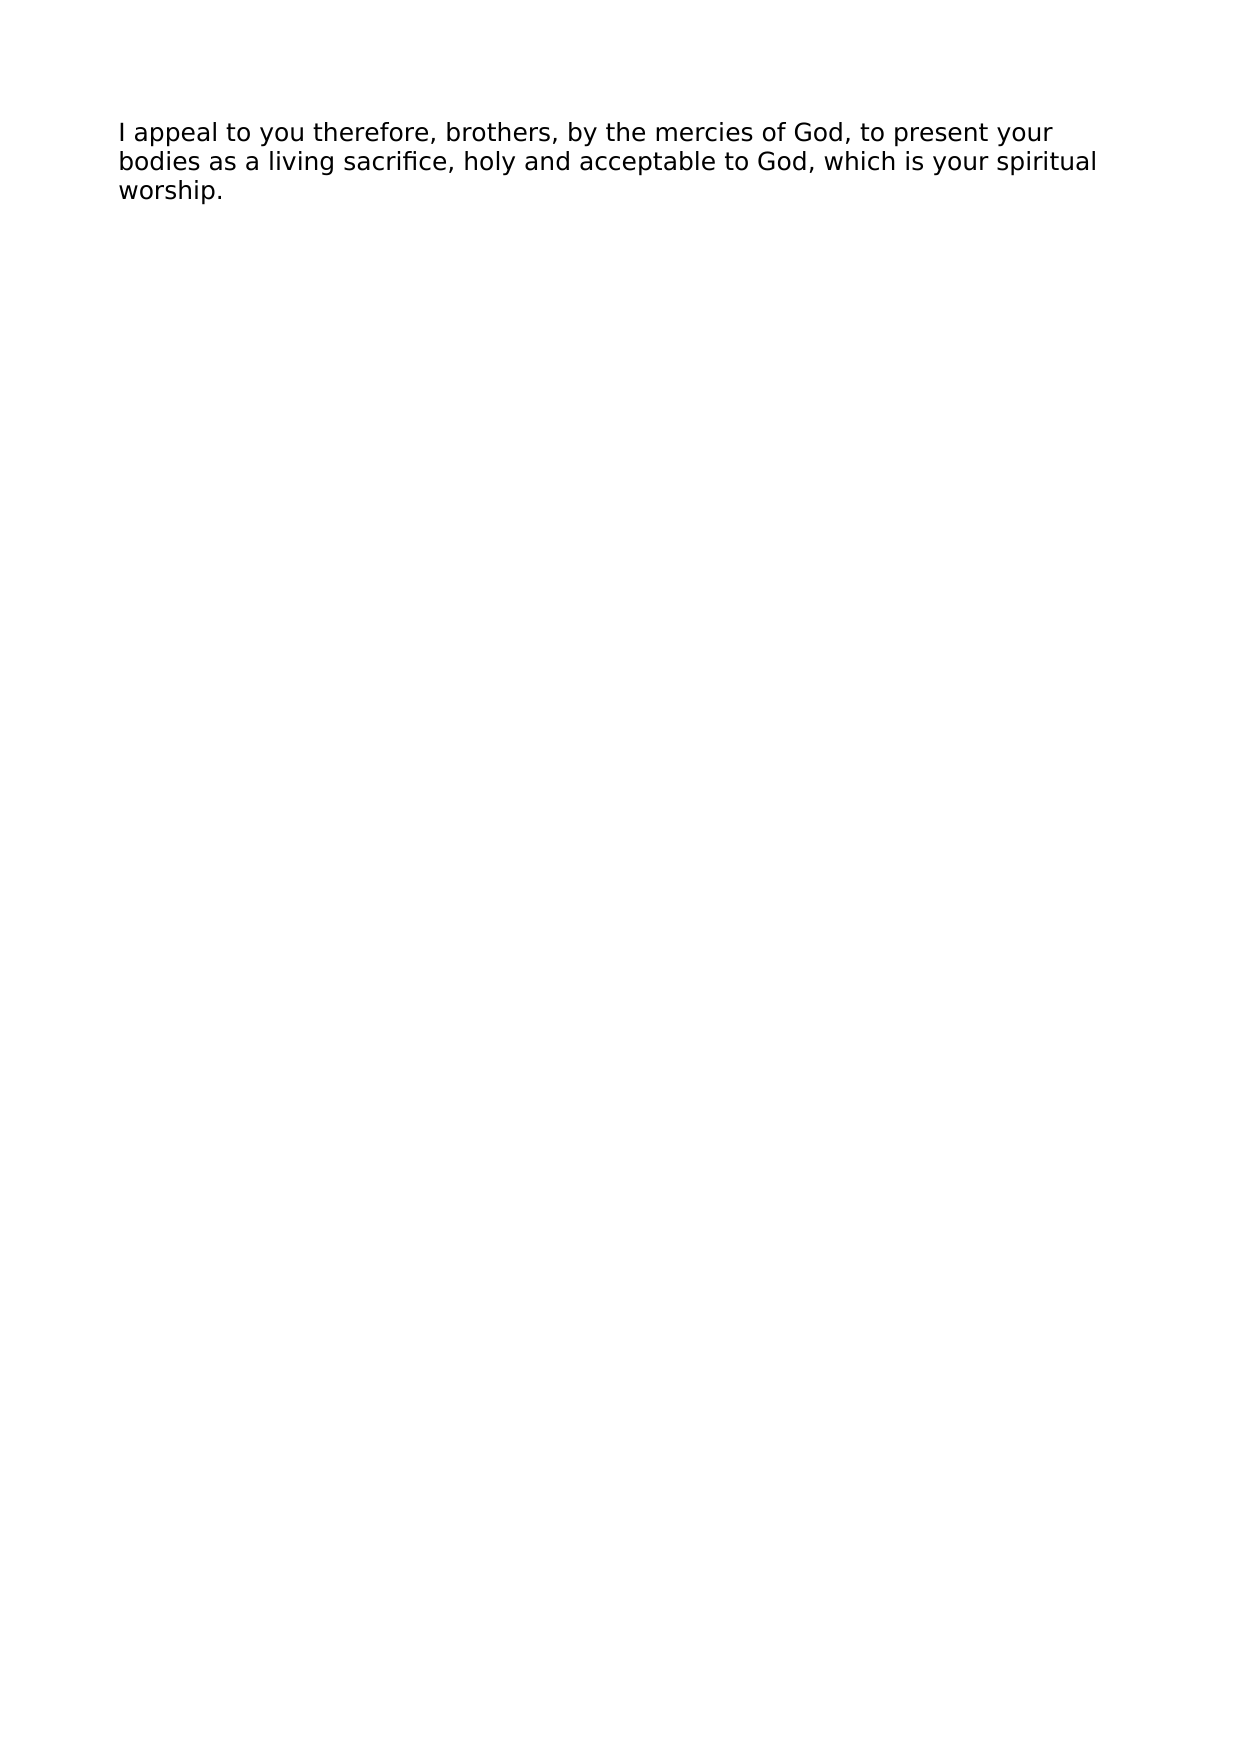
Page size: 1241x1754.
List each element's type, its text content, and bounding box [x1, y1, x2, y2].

text I appeal to you therefore, brothers, by the mercies of God, to present your bodies as a living sacrifice, holy and acceptable to God, which is your spiritual worship. [118, 118, 1122, 206]
